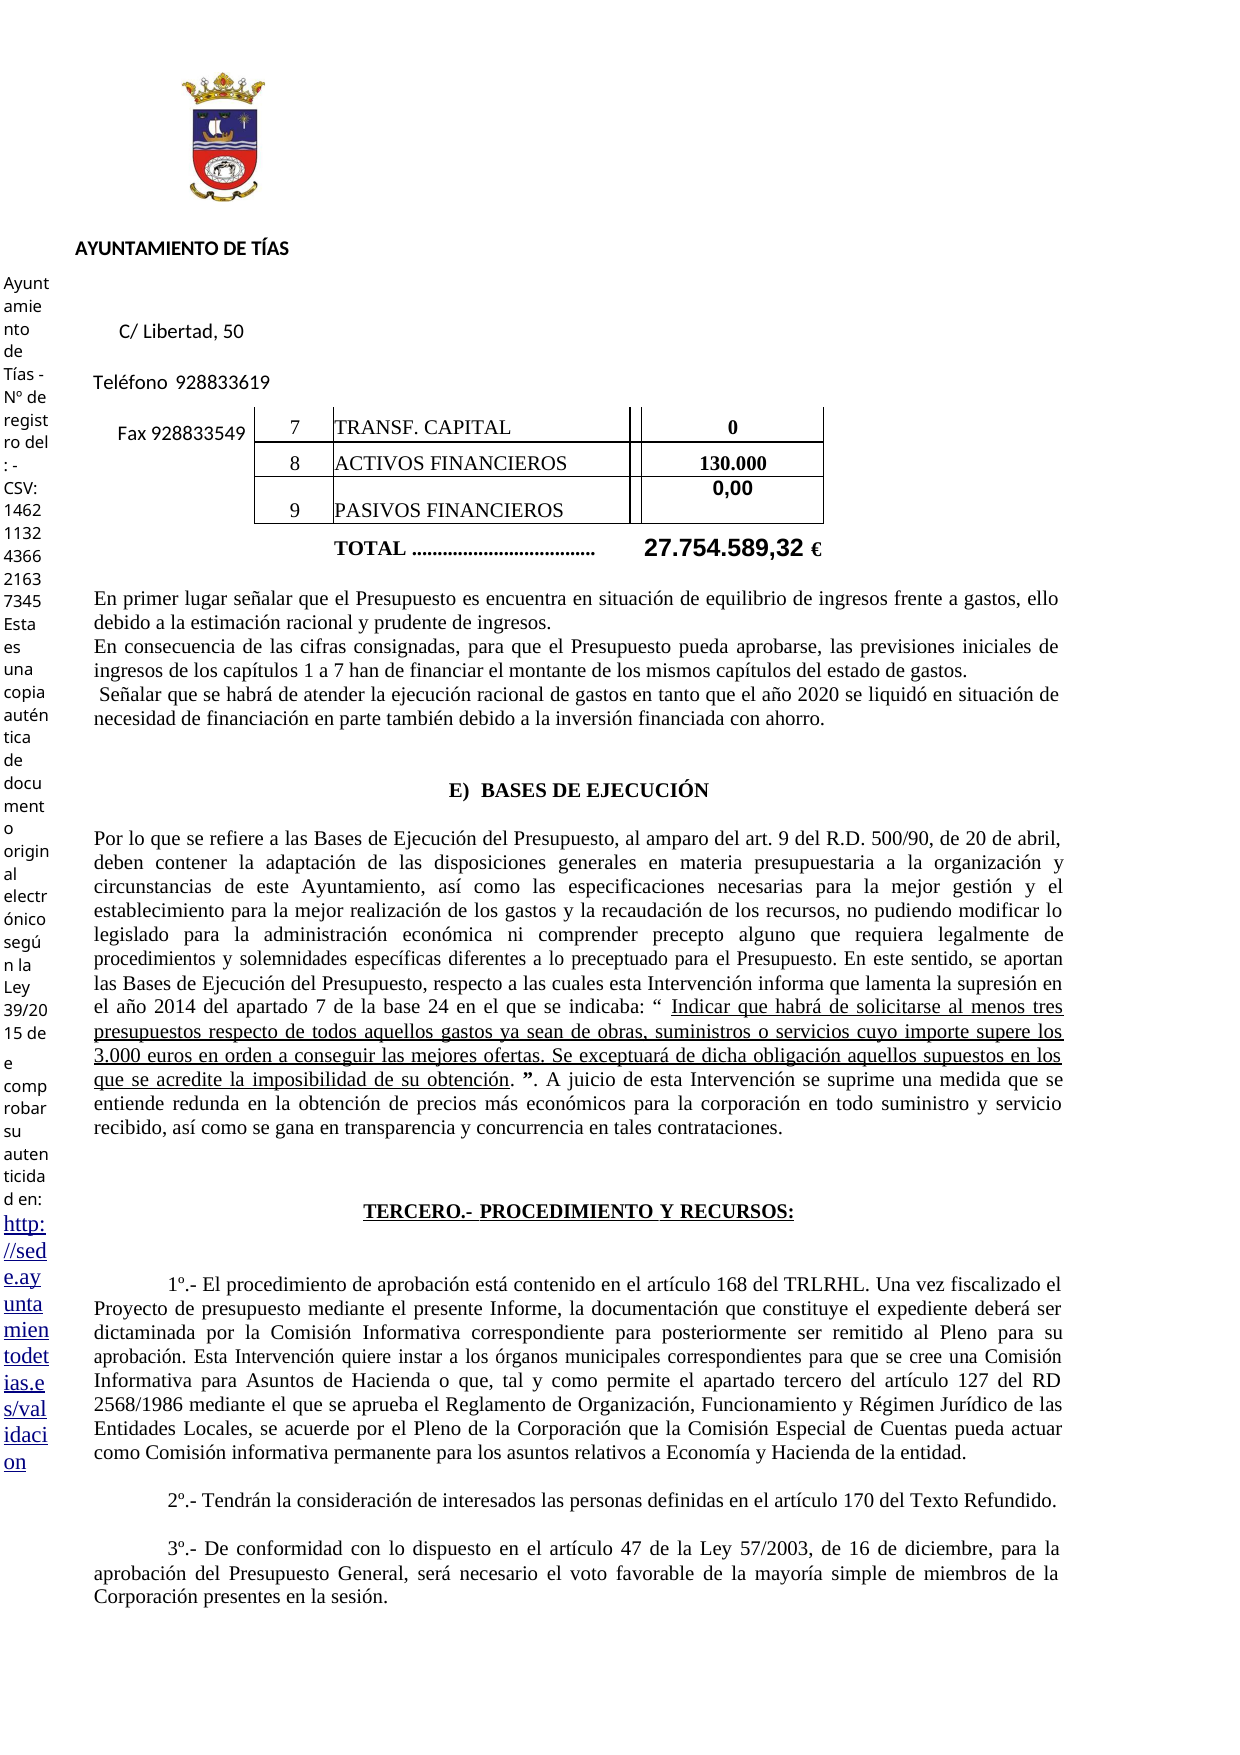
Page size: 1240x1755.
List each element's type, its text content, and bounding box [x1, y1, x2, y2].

text 3.000 euros en orden a conseguir las mejores ofertas. Se exceptuará de dicha obligación aquellos supuestos en los que se acredite la imposibilidad de su obtención. ”. A juicio de esta Intervención se suprime una medida que se entiende redunda en la obtención de precios más económicos para la corporación en todo suministro y servicio recibido, así como se gana en transparencia y concurrencia en tales contrataciones. [94, 1041, 1064, 1139]
text En primer lugar señalar que el Presupuesto es encuentra en situación de equilibrio de ingresos frente a gastos, ello debido a la estimación racional y prudente de ingresos. [94, 586, 1079, 634]
table_header 0 [642, 407, 823, 441]
text C/ Libertad, 50 [81, 319, 282, 344]
text Fax 928833549 [81, 420, 254, 446]
text Por lo que se refiere a las Bases de Ejecución del Presupuesto, al amparo del art. 9 del R.D. 500/90, de 20 de abril, deben contener la adaptación de las disposiciones generales en materia presupuestaria a la organización y circunstancias de este Ayuntamiento, así como las especificaciones necesarias para la mejor gestión y el establecimiento para la mejor realización de los gastos y la recaudación de los recursos, no pudiendo modificar lo legislado para la administración económica ni comprender precepto alguno que requiera legalmente de procedimientos y solemnidades específicas diferentes a lo preceptuado para el Presupuesto. En este sentido, se aportan las Bases de Ejecución del Presupuesto, respecto a las cuales esta Intervención informa que lamenta la supresión en el año 2014 del apartado 7 de la base 24 en el que se indicaba: “ Indicar que habrá de solicitarse al menos tres presupuestos respecto de todos aquellos gastos ya sean de obras, suministros o servicios cuyo importe supere los [94, 826, 1064, 1039]
table_cell 9 [255, 477, 333, 523]
text Procedimiento Administrativo Común Electrónico. Puede comprobar su autenticidad en: http://sede.ayuntamientodetias.es/validacion [3, 1052, 51, 1483]
table_cell [631, 443, 641, 476]
table_cell 8 [255, 443, 333, 476]
table_cell [631, 477, 641, 523]
table_cell ACTIVOS FINANCIEROS [334, 443, 629, 476]
table_cell PASIVOS FINANCIEROS [334, 477, 629, 523]
text Señalar que se habrá de atender la ejecución racional de gastos en tanto que el año 2020 se liquidó en situación de necesidad de financiación en parte también debido a la inversión financiada con ahorro. [94, 682, 1079, 730]
table_cell 0,00 [642, 477, 823, 523]
text TOTAL .................................... 27.754.589,32 € [81, 533, 1074, 562]
text 2º.- Tendrán la consideración de interesados las personas definidas en el artículo 170 del Texto Refundido. 3º.- De conformidad con lo dispuesto en el artículo 47 de la Ley 57/2003, de 16 de diciembre, para la [167, 1469, 1063, 1565]
table_header [631, 407, 641, 441]
text Teléfono 928833619 [81, 369, 282, 395]
subtitle E) BASES DE EJECUCIÓN [449, 778, 1079, 802]
picture [181, 72, 265, 202]
text 1º.- El procedimiento de aprobación está contenido en el artículo 168 del TRLRHL. Una vez fiscalizado el Proyecto de presupuesto mediante el presente Informe, la documentación que constituye el expediente deberá ser dictaminada por la Comisión Informativa correspondiente para posteriormente ser remitido al Pleno para su aprobación. Esta Intervención quiere instar a los órganos municipales correspondientes para que se cree una Comisión Informativa para Asuntos de Hacienda o que, tal y como permite el apartado tercero del artículo 127 del RD 2568/1986 mediante el que se aprueba el Reglamento de Organización, Funcionamiento y Régimen Jurídico de las Entidades Locales, se acuerde por el Pleno de la Corporación que la Comisión Especial de Cuentas pueda actuar como Comisión informativa permanente para los asuntos relativos a Economía y Hacienda de la entidad. [94, 1272, 1063, 1464]
table_header TRANSF. CAPITAL [334, 407, 629, 441]
text En consecuencia de las cifras consignadas, para que el Presupuesto pueda aprobarse, las previsiones iniciales de ingresos de los capítulos 1 a 7 han de financiar el montante de los mismos capítulos del estado de gastos. [94, 634, 1079, 682]
subtitle TERCERO.- PROCEDIMIENTO Y RECURSOS: [81, 1199, 1076, 1223]
table_header 7 [255, 407, 333, 441]
text aprobación del Presupuesto General, será necesario el voto favorable de la mayoría simple de miembros de la [94, 1565, 1079, 1584]
table_cell 130.000 [642, 443, 823, 476]
text Corporación presentes en la sesión. [94, 1584, 1079, 1608]
text Ayuntamiento de Tías - Nº de registro del : - CSV: 14621132436621637345 Esta es una copia auténtica de documento original electrónico según la Ley 39/2015 de [3, 272, 51, 1044]
